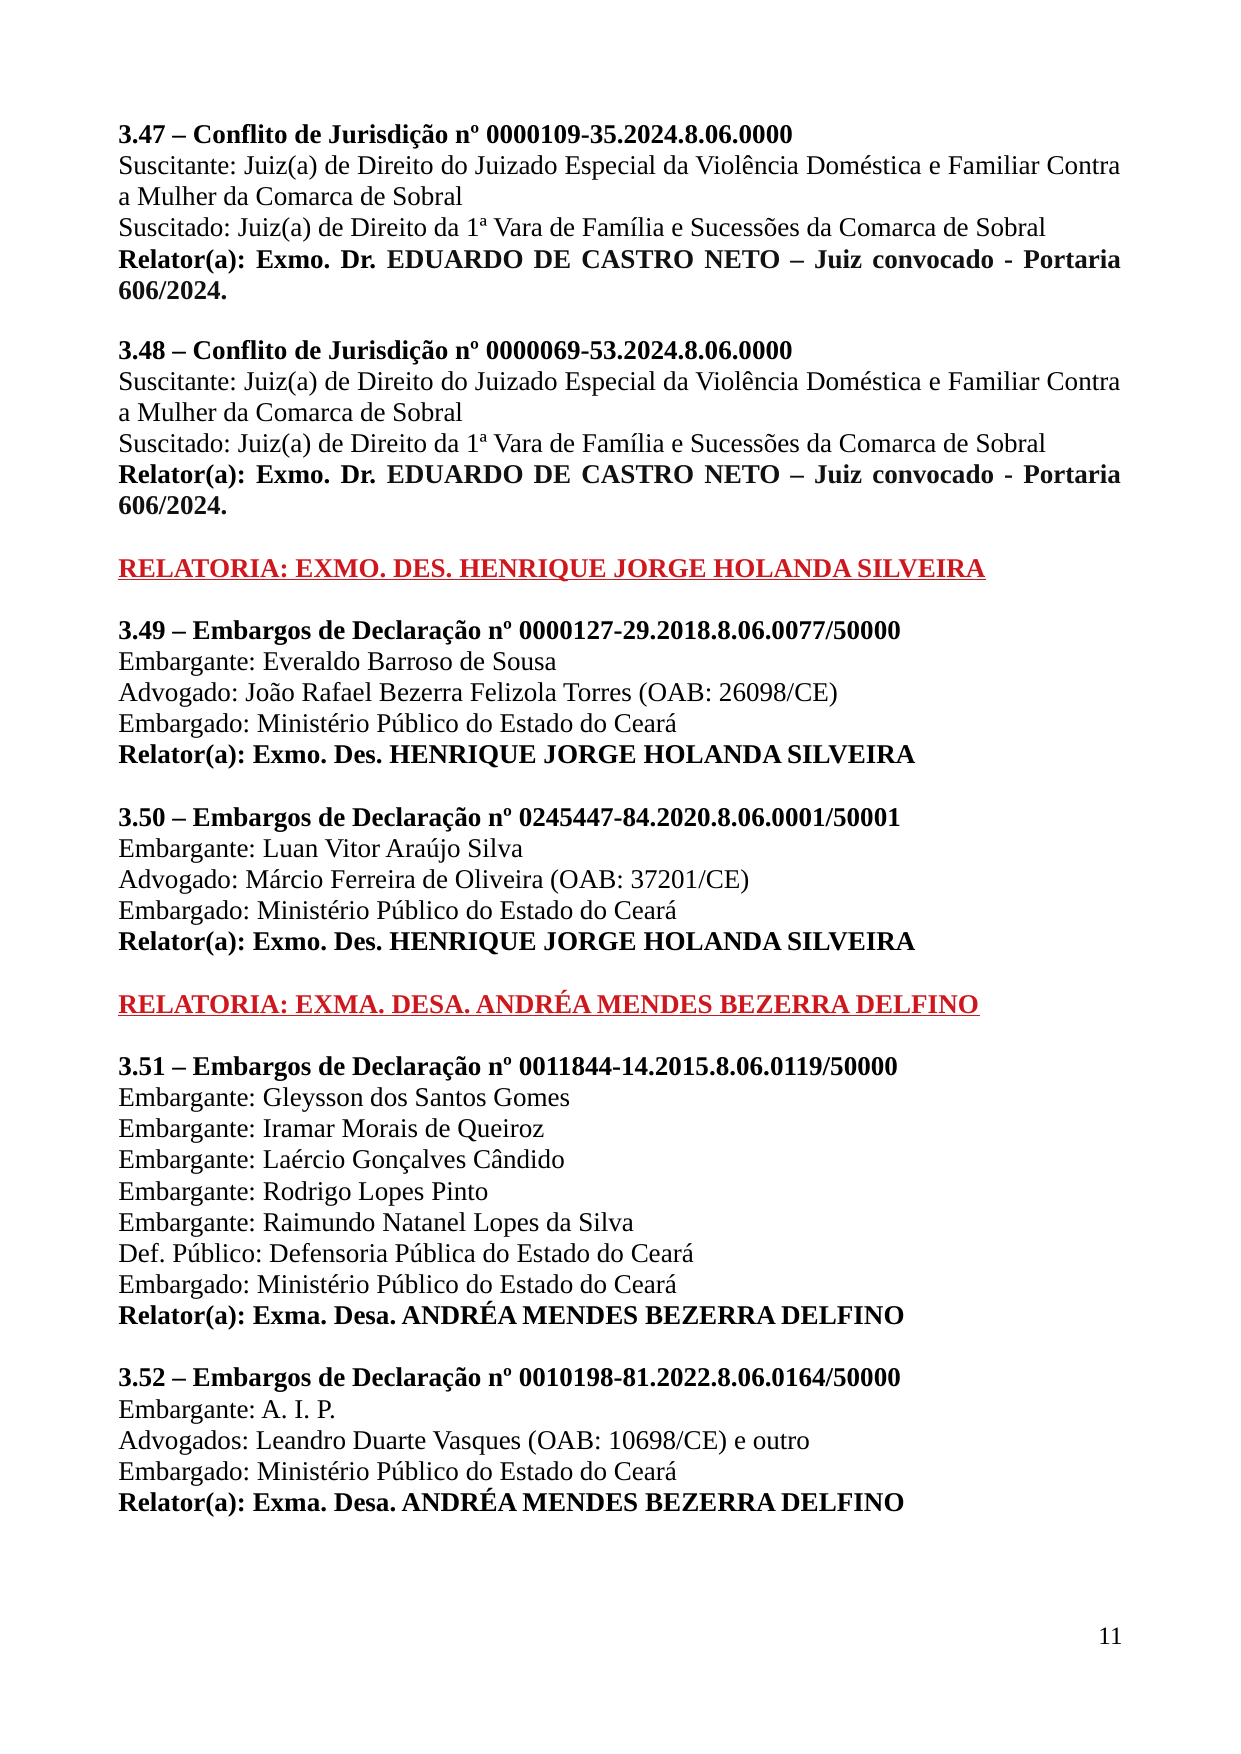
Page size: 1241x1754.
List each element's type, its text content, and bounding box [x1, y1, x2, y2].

text Embargado: Ministério Público do Estado do Ceará [118, 707, 1122, 739]
text Embargado: Ministério Público do Estado do Ceará [118, 894, 1122, 926]
text Advogado: João Rafael Bezerra Felizola Torres (OAB: 26098/CE) [118, 676, 1122, 707]
text Advogado: Márcio Ferreira de Oliveira (OAB: 37201/CE) [118, 863, 1122, 894]
text Embargante: A. I. P. [118, 1393, 1122, 1424]
text Suscitado: Juiz(a) de Direito da 1ª Vara de Família e Sucessões da Comarca de Sobral [118, 427, 1122, 458]
text Embargante: Gleysson dos Santos Gomes [118, 1081, 1122, 1112]
text 3.51 – Embargos de Declaração nº 0011844-14.2015.8.06.0119/50000 [118, 1050, 1122, 1081]
text Relator(a): Exmo. Des. HENRIQUE JORGE HOLANDA SILVEIRA [118, 739, 1122, 770]
text Suscitante: Juiz(a) de Direito do Juizado Especial da Violência Doméstica e Familiar Contra a Mulher da Comarca de Sobral [118, 149, 1122, 212]
text 3.52 – Embargos de Declaração nº 0010198-81.2022.8.06.0164/50000 [118, 1362, 1122, 1393]
text RELATORIA: EXMO. DES. HENRIQUE JORGE HOLANDA SILVEIRA [118, 552, 1122, 583]
text 3.49 – Embargos de Declaração nº 0000127-29.2018.8.06.0077/50000 [118, 614, 1122, 645]
text Relator(a): Exma. Desa. ANDRÉA MENDES BEZERRA DELFINO [118, 1299, 1122, 1330]
text Suscitante: Juiz(a) de Direito do Juizado Especial da Violência Doméstica e Familiar Contra a Mulher da Comarca de Sobral [118, 365, 1122, 427]
text 3.50 – Embargos de Declaração nº 0245447-84.2020.8.06.0001/50001 [118, 801, 1122, 832]
text Embargante: Raimundo Natanel Lopes da Silva [118, 1206, 1122, 1237]
text 3.48 – Conflito de Jurisdição nº 0000069-53.2024.8.06.0000 [118, 334, 1122, 365]
text Embargado: Ministério Público do Estado do Ceará [118, 1268, 1122, 1299]
text Suscitado: Juiz(a) de Direito da 1ª Vara de Família e Sucessões da Comarca de Sobral [118, 212, 1122, 243]
text Embargante: Everaldo Barroso de Sousa [118, 645, 1122, 676]
text 3.47 – Conflito de Jurisdição nº 0000109-35.2024.8.06.0000 [118, 118, 1122, 149]
text Relator(a): Exma. Desa. ANDRÉA MENDES BEZERRA DELFINO [118, 1486, 1122, 1517]
text Advogados: Leandro Duarte Vasques (OAB: 10698/CE) e outro [118, 1424, 1122, 1455]
text Embargado: Ministério Público do Estado do Ceará [118, 1455, 1122, 1486]
text Embargante: Laércio Gonçalves Cândido [118, 1143, 1122, 1175]
text Embargante: Iramar Morais de Queiroz [118, 1112, 1122, 1143]
text Relator(a): Exmo. Dr. EDUARDO DE CASTRO NETO – Juiz convocado - Portaria 606/2024. [118, 243, 1122, 305]
text Relator(a): Exmo. Dr. EDUARDO DE CASTRO NETO – Juiz convocado - Portaria 606/2024. [118, 458, 1122, 521]
text Embargante: Luan Vitor Araújo Silva [118, 832, 1122, 863]
text Embargante: Rodrigo Lopes Pinto [118, 1175, 1122, 1206]
text Relator(a): Exmo. Des. HENRIQUE JORGE HOLANDA SILVEIRA [118, 926, 1122, 957]
text RELATORIA: EXMA. DESA. ANDRÉA MENDES BEZERRA DELFINO [118, 988, 1122, 1019]
text Def. Público: Defensoria Pública do Estado do Ceará [118, 1237, 1122, 1268]
